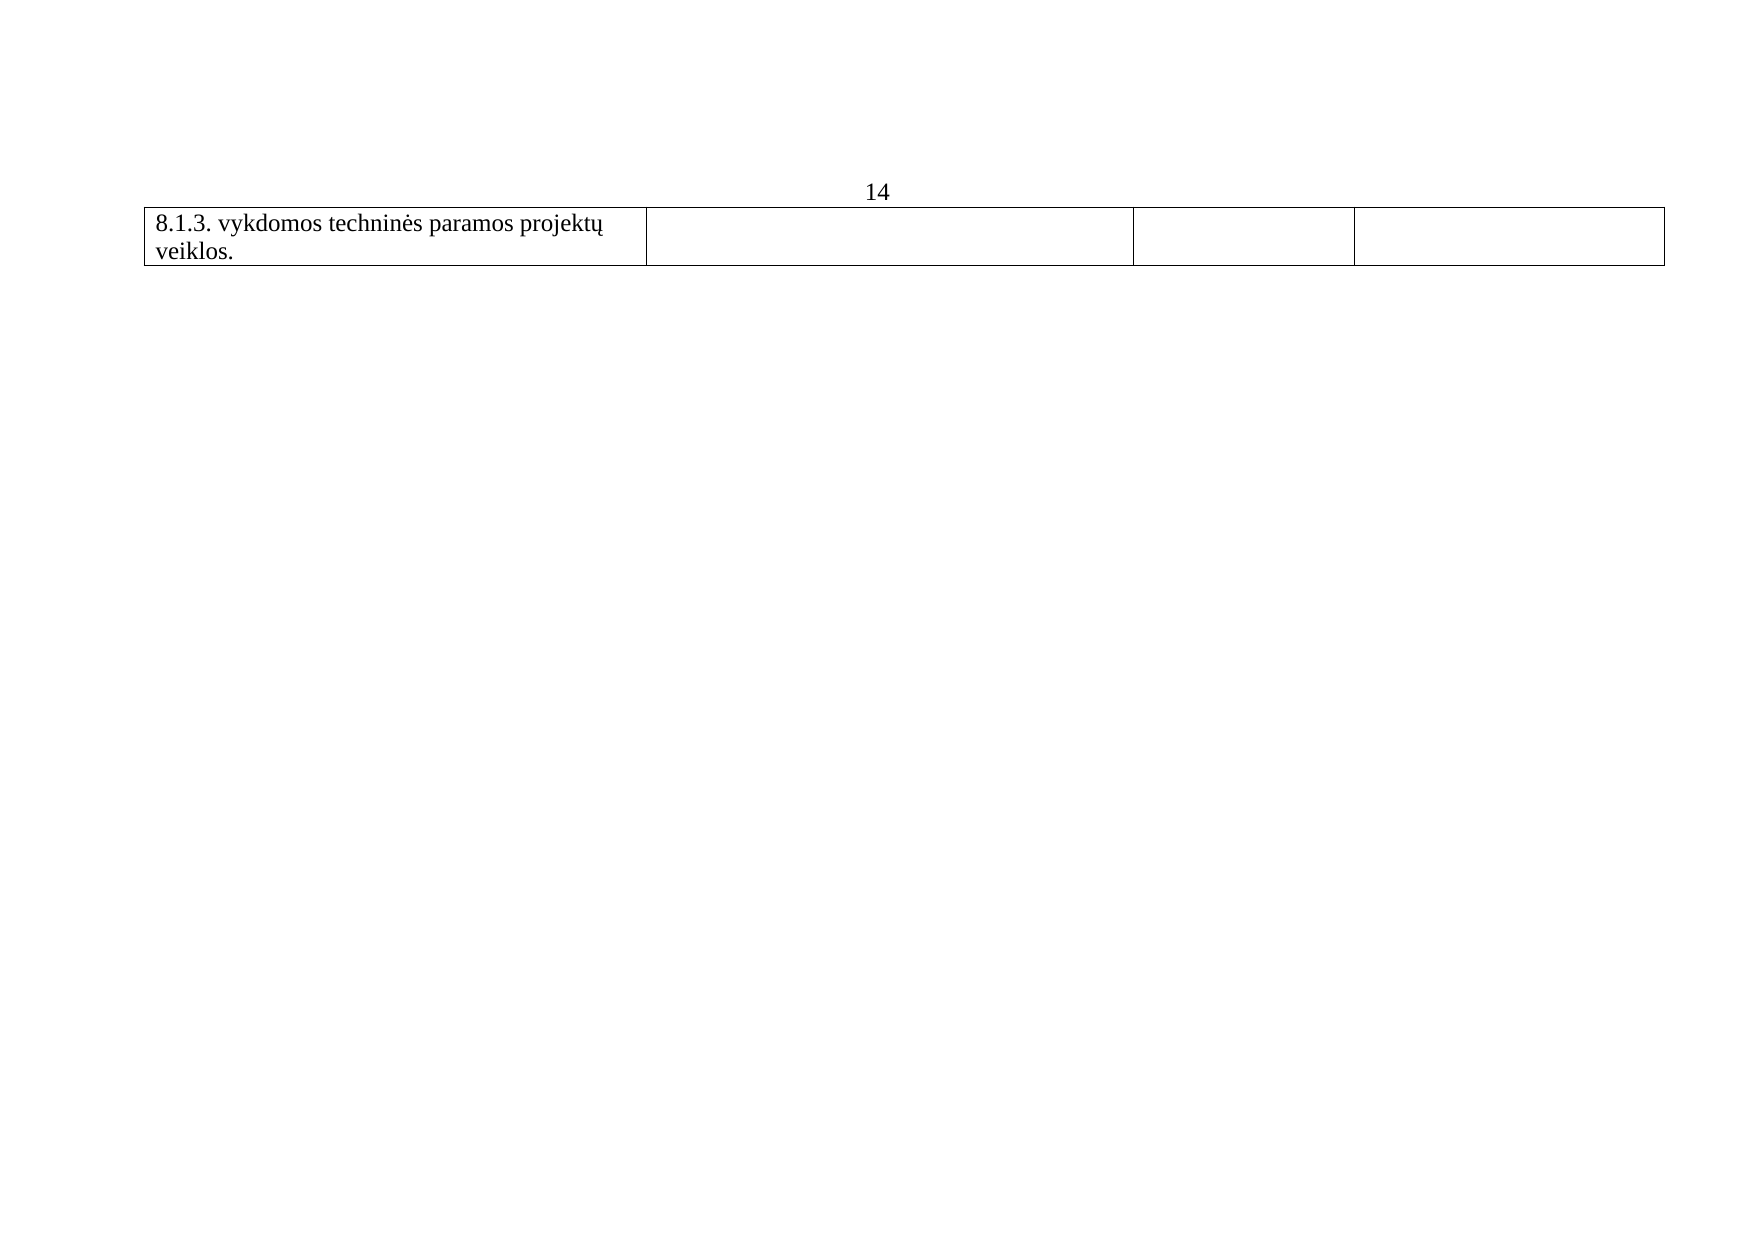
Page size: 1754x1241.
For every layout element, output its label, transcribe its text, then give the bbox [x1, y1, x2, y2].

table_cell [1134, 208, 1354, 265]
table_cell 8.1.3. vykdomos techninės paramos projektų veiklos. [145, 208, 646, 265]
table_cell [647, 208, 1133, 265]
table_cell [1355, 208, 1664, 265]
